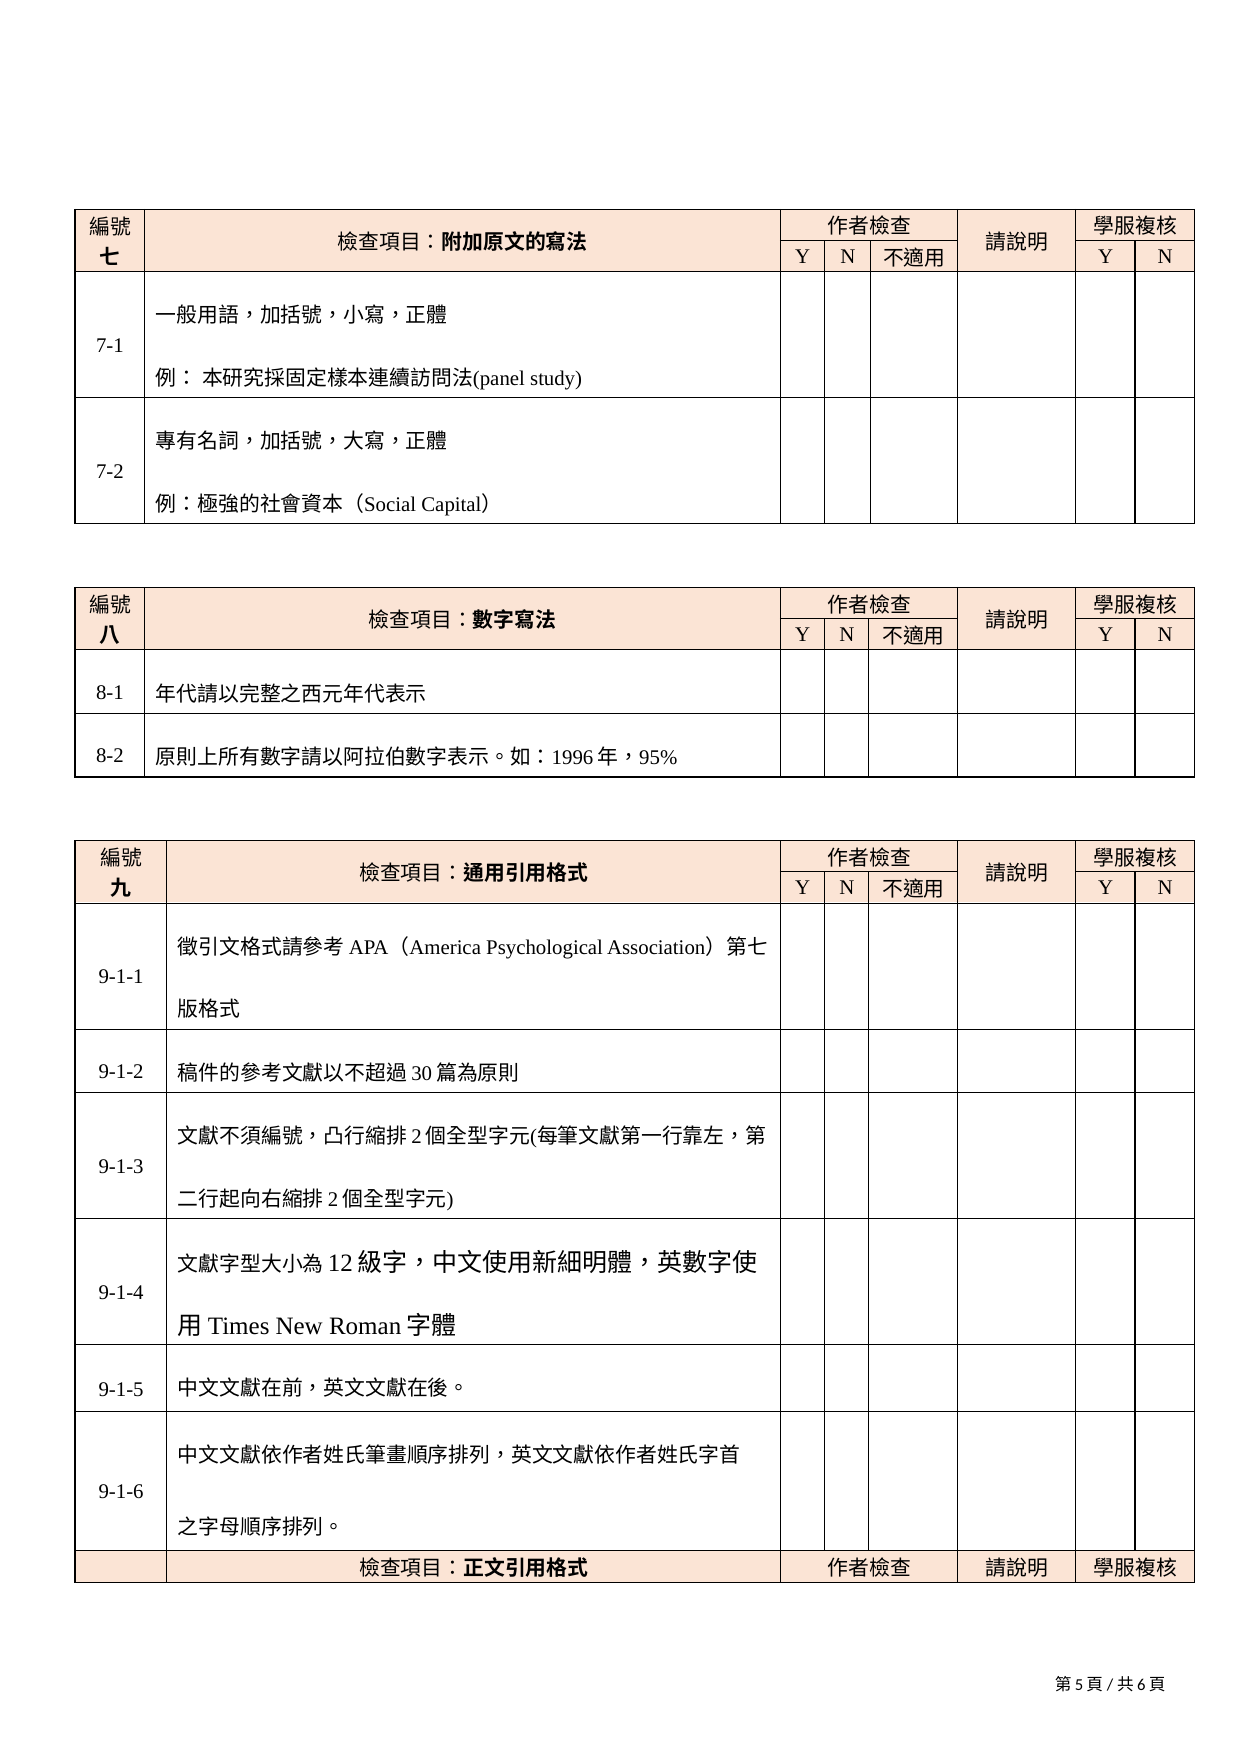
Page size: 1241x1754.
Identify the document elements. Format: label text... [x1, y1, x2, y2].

table_header 請說明 [958, 588, 1075, 649]
table_cell N [825, 619, 868, 649]
table_cell 年代請以完整之西元年代表示 [145, 650, 780, 713]
table_cell [825, 1093, 868, 1218]
table_cell [1076, 1219, 1134, 1344]
table_header 請說明 [958, 210, 1075, 271]
table_cell [869, 1030, 957, 1092]
table_cell [869, 904, 957, 1028]
table_cell 原則上所有數字請以阿拉伯數字表示。如：1996年，95% [145, 714, 780, 776]
table_cell [958, 1345, 1075, 1411]
table_cell 專有名詞，加括號，大寫，正體 例：極強的社會資本（Social Capital） [145, 398, 780, 523]
table_header 學服複核 [1076, 841, 1194, 871]
table_cell Y [781, 872, 824, 902]
table_header 編號 七 [76, 210, 144, 271]
table_cell N [1136, 872, 1194, 902]
table_cell [871, 272, 957, 397]
table_cell 不適用 [869, 872, 957, 902]
table_cell [1136, 1030, 1194, 1092]
table_cell [1076, 904, 1134, 1028]
table_cell 檢查項目：正文引用格式 [167, 1551, 780, 1582]
table_cell 9-1-5 [76, 1345, 166, 1411]
table_cell [1076, 714, 1134, 776]
table_cell 9-1-2 [76, 1030, 166, 1092]
table_cell [825, 714, 868, 776]
table_cell [825, 650, 868, 713]
table_header 檢查項目：附加原文的寫法 [145, 210, 780, 271]
table_cell 不適用 [871, 241, 957, 271]
table_cell [825, 272, 870, 397]
table_cell [1136, 904, 1194, 1028]
table_cell Y [1076, 619, 1134, 649]
table_cell [781, 1219, 824, 1344]
table_cell [958, 714, 1075, 776]
table_cell [781, 904, 824, 1028]
table_header 編號 九 [76, 841, 166, 902]
table_cell [781, 398, 824, 523]
table_cell [958, 1093, 1075, 1218]
table_cell [958, 1219, 1075, 1344]
table_cell [1136, 398, 1194, 523]
table_cell [871, 398, 957, 523]
table_cell Y [781, 619, 824, 649]
table_cell 9-1-3 [76, 1093, 166, 1218]
table_cell 作者檢查 [781, 1551, 957, 1582]
table_cell 文獻不須編號，凸行縮排2個全型字元(每筆文獻第一行靠左，第二行起向右縮排2個全型字元) [167, 1093, 780, 1218]
table_cell [1076, 1412, 1134, 1550]
table_cell [869, 1219, 957, 1344]
table_cell [825, 1412, 868, 1550]
table_cell [1136, 1412, 1194, 1550]
table_cell [825, 1345, 868, 1411]
table_cell [781, 1345, 824, 1411]
table_cell 稿件的參考文獻以不超過30篇為原則 [167, 1030, 780, 1092]
table_header 作者檢查 [781, 841, 957, 871]
table_cell [1136, 1093, 1194, 1218]
table_header 學服複核 [1076, 588, 1194, 618]
table_header 作者檢查 [781, 210, 957, 240]
table_cell 中文文獻依作者姓氏筆畫順序排列，英文文獻依作者姓氏字首之字母順序排列。 [167, 1412, 780, 1550]
table_cell [825, 1219, 868, 1344]
table_cell [1076, 1093, 1134, 1218]
table_cell 學服複核 [1076, 1551, 1194, 1582]
table_cell [825, 398, 870, 523]
table_cell [869, 714, 957, 776]
table_header 編號 八 [76, 588, 144, 649]
table_cell [958, 1412, 1075, 1550]
table_cell [781, 1030, 824, 1092]
table_cell 7-1 [76, 272, 144, 397]
table_cell [781, 1412, 824, 1550]
table_cell 9-1-6 [76, 1412, 166, 1550]
table_header 檢查項目：數字寫法 [145, 588, 780, 649]
table_cell [1076, 272, 1134, 397]
table_cell [869, 1093, 957, 1218]
table_cell [958, 904, 1075, 1028]
table_header 請說明 [958, 841, 1075, 902]
table_cell 9-1-1 [76, 904, 166, 1028]
table_cell N [825, 241, 870, 271]
table_cell [958, 272, 1075, 397]
table_cell [825, 1030, 868, 1092]
table_cell [781, 272, 824, 397]
table_cell [1136, 272, 1194, 397]
table_cell [869, 1412, 957, 1550]
table_cell [958, 650, 1075, 713]
table_cell 7-2 [76, 398, 144, 523]
table_cell [869, 650, 957, 713]
table_cell [869, 1345, 957, 1411]
table_cell Y [781, 241, 824, 271]
table_cell [958, 1030, 1075, 1092]
table_cell [1076, 398, 1134, 523]
table_cell [1136, 1345, 1194, 1411]
table_cell N [1136, 241, 1194, 271]
table_cell [76, 1551, 166, 1582]
table_cell N [1136, 619, 1194, 649]
table_cell 請說明 [958, 1551, 1075, 1582]
table_header 學服複核 [1076, 210, 1194, 240]
table_cell [1136, 1219, 1194, 1344]
table_cell [1076, 1030, 1134, 1092]
table_cell 不適用 [869, 619, 957, 649]
table_cell 一般用語，加括號，小寫，正體 例： 本研究採固定樣本連續訪問法(panel study) [145, 272, 780, 397]
table_cell 8-1 [76, 650, 144, 713]
table_cell [781, 1093, 824, 1218]
table_cell [781, 714, 824, 776]
table_cell 徵引文格式請參考APA（America Psychological Association）第七版格式 [167, 904, 780, 1028]
table_cell [1076, 650, 1134, 713]
table_cell [825, 904, 868, 1028]
table_cell [1136, 650, 1194, 713]
table_cell 8-2 [76, 714, 144, 776]
table_cell Y [1076, 241, 1134, 271]
table_header 檢查項目：通用引用格式 [167, 841, 780, 902]
table_cell 9-1-4 [76, 1219, 166, 1344]
table_cell [958, 398, 1075, 523]
table_header 作者檢查 [781, 588, 957, 618]
table_cell [1076, 1345, 1134, 1411]
table_cell 文獻字型大小為12級字，中文使用新細明體，英數字使用Times New Roman字體 [167, 1219, 780, 1344]
table_cell N [825, 872, 868, 902]
table_cell [781, 650, 824, 713]
table_cell [1136, 714, 1194, 776]
table_cell 中文文獻在前，英文文獻在後。 [167, 1345, 780, 1411]
table_cell Y [1076, 872, 1134, 902]
